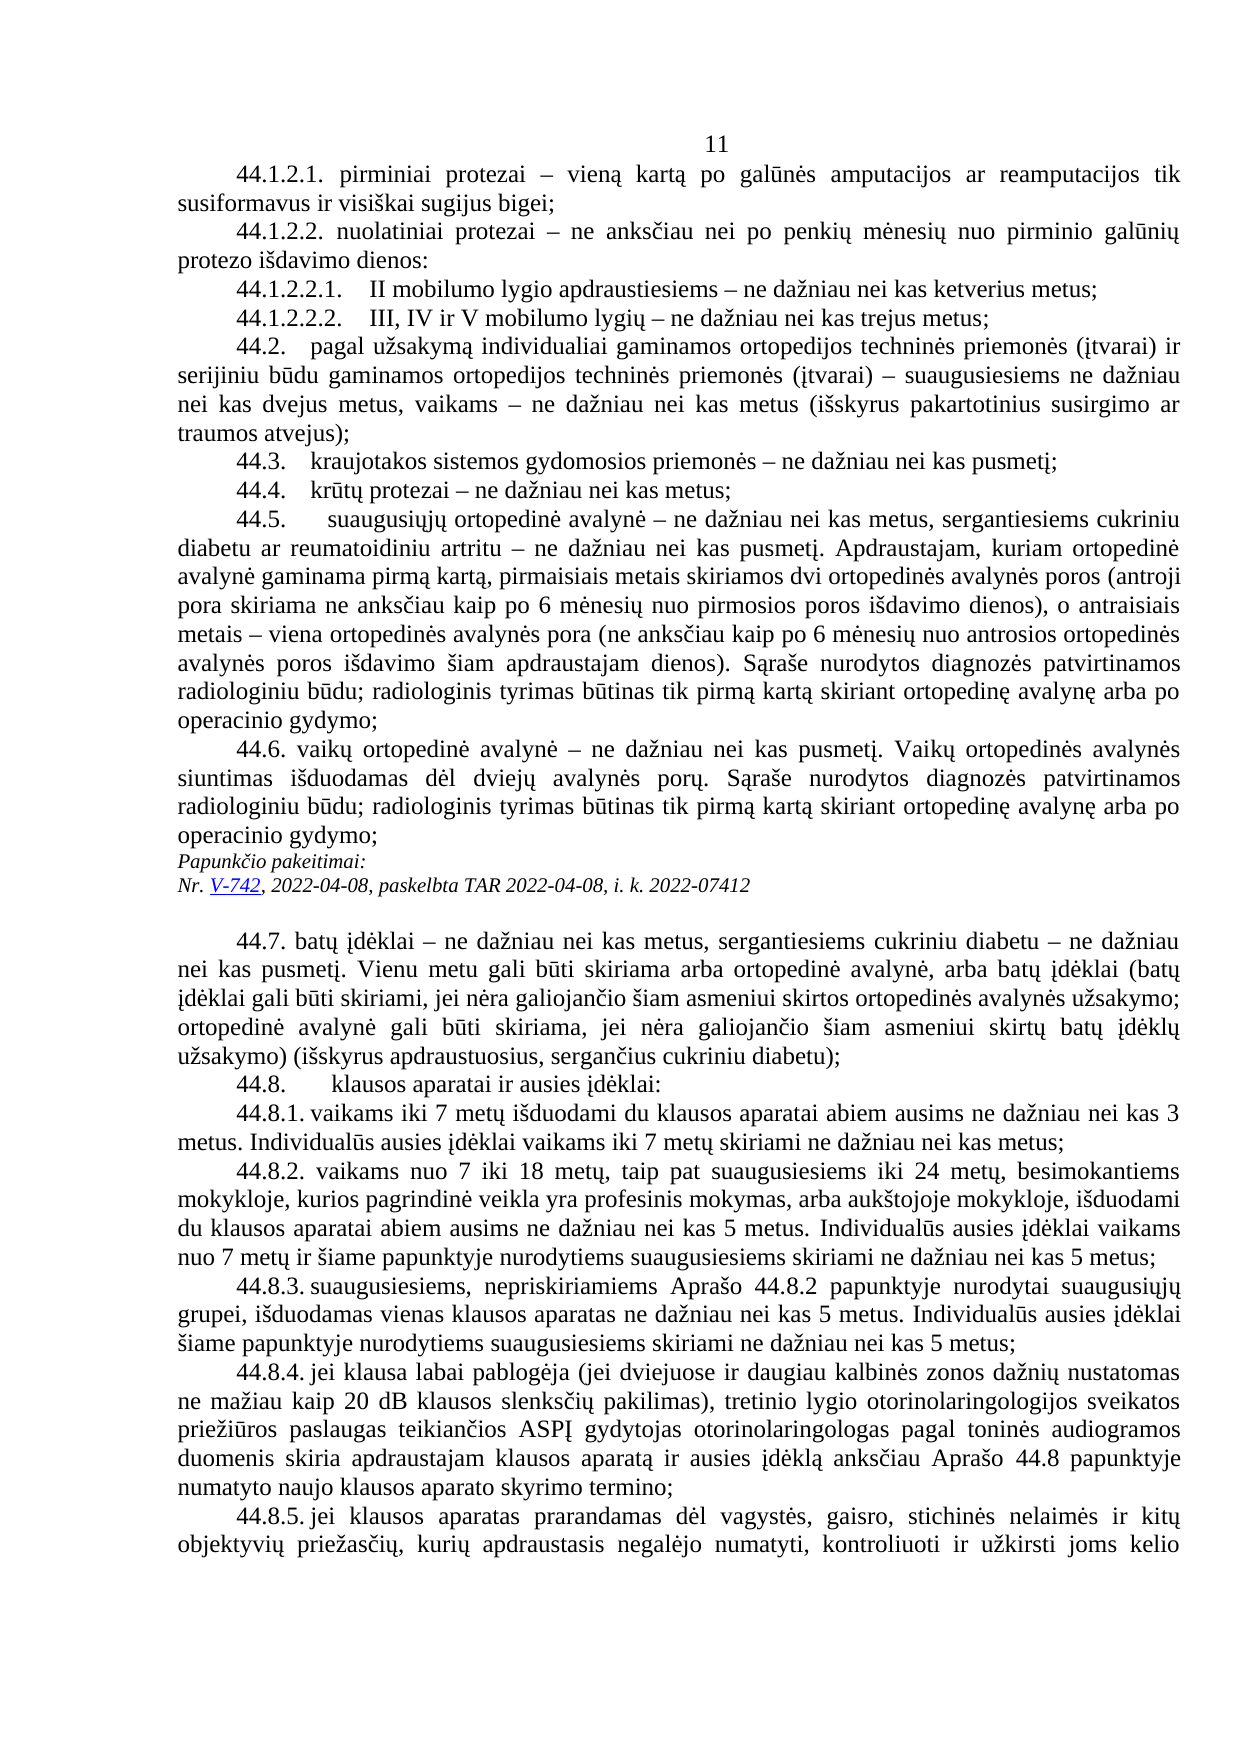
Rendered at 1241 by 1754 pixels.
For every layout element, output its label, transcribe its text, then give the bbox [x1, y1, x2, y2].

text 44.2. pagal užsakymą individualiai gaminamos ortopedijos techninės priemonės (įtvarai) ir serijiniu būdu gaminamos ortopedijos techninės priemonės (įtvarai) – suaugusiesiems ne dažniau nei kas dvejus metus, vaikams – ne dažniau nei kas metus (išskyrus pakartotinius susirgimo ar traumos atvejus); [177, 331, 1181, 446]
text 44.8.3. suaugusiesiems, nepriskiriamiems Aprašo 44.8.2 papunktyje nurodytai suaugusiųjų grupei, išduodamas vienas klausos aparatas ne dažniau nei kas 5 metus. Individualūs ausies įdėklai šiame papunktyje nurodytiems suaugusiesiems skiriami ne dažniau nei kas 5 metus; [177, 1271, 1181, 1357]
text Papunkčio pakeitimai: [177, 849, 1181, 873]
text 44.8.1. vaikams iki 7 metų išduodami du klausos aparatai abiem ausims ne dažniau nei kas 3 metus. Individualūs ausies įdėklai vaikams iki 7 metų skiriami ne dažniau nei kas metus; [177, 1098, 1181, 1156]
text 44.7. batų įdėklai – ne dažniau nei kas metus, sergantiesiems cukriniu diabetu – ne dažniau nei kas pusmetį. Vienu metu gali būti skiriama arba ortopedinė avalynė, arba batų įdėklai (batų įdėklai gali būti skiriami, jei nėra galiojančio šiam asmeniui skirtos ortopedinės avalynės užsakymo; ortopedinė avalynė gali būti skiriama, jei nėra galiojančio šiam asmeniui skirtų batų įdėklų užsakymo) (išskyrus apdraustuosius, sergančius cukriniu diabetu); [177, 926, 1181, 1069]
text 44.1.2.2.1. II mobilumo lygio apdraustiesiems – ne dažniau nei kas ketverius metus; [177, 274, 1181, 303]
text 44.8. klausos aparatai ir ausies įdėklai: [177, 1069, 1181, 1098]
text 44.4. krūtų protezai – ne dažniau nei kas metus; [177, 475, 1181, 504]
text Nr. V-742, 2022-04-08, paskelbta TAR 2022-04-08, i. k. 2022-07412 [177, 873, 1181, 897]
text 44.8.5. jei klausos aparatas prarandamas dėl vagystės, gaisro, stichinės nelaimės ir kitų objektyvių priežasčių, kurių apdraustasis negalėjo numatyti, kontroliuoti ir užkirsti joms kelio [177, 1501, 1181, 1558]
text 44.6. vaikų ortopedinė avalynė – ne dažniau nei kas pusmetį. Vaikų ortopedinės avalynės siuntimas išduodamas dėl dviejų avalynės porų. Sąraše nurodytos diagnozės patvirtinamos radiologiniu būdu; radiologinis tyrimas būtinas tik pirmą kartą skiriant ortopedinę avalynę arba po operacinio gydymo; [177, 734, 1181, 849]
text 44.8.4. jei klausa labai pablogėja (jei dviejuose ir daugiau kalbinės zonos dažnių nustatomas ne mažiau kaip 20 dB klausos slenksčių pakilimas), tretinio lygio otorinolaringologijos sveikatos priežiūros paslaugas teikiančios ASPĮ gydytojas otorinolaringologas pagal toninės audiogramos duomenis skiria apdraustajam klausos aparatą ir ausies įdėklą anksčiau Aprašo 44.8 papunktyje numatyto naujo klausos aparato skyrimo termino; [177, 1357, 1181, 1501]
text 44.1.2.1. pirminiai protezai – vieną kartą po galūnės amputacijos ar reamputacijos tik susiformavus ir visiškai sugijus bigei; [177, 159, 1181, 216]
text 44.1.2.2. nuolatiniai protezai – ne anksčiau nei po penkių mėnesių nuo pirminio galūnių protezo išdavimo dienos: [177, 216, 1181, 274]
text 44.5. suaugusiųjų ortopedinė avalynė – ne dažniau nei kas metus, sergantiesiems cukriniu diabetu ar reumatoidiniu artritu – ne dažniau nei kas pusmetį. Apdraustajam, kuriam ortopedinė avalynė gaminama pirmą kartą, pirmaisiais metais skiriamos dvi ortopedinės avalynės poros (antroji pora skiriama ne anksčiau kaip po 6 mėnesių nuo pirmosios poros išdavimo dienos), o antraisiais metais – viena ortopedinės avalynės pora (ne anksčiau kaip po 6 mėnesių nuo antrosios ortopedinės avalynės poros išdavimo šiam apdraustajam dienos). Sąraše nurodytos diagnozės patvirtinamos radiologiniu būdu; radiologinis tyrimas būtinas tik pirmą kartą skiriant ortopedinę avalynę arba po operacinio gydymo; [177, 504, 1181, 734]
text 44.3. kraujotakos sistemos gydomosios priemonės – ne dažniau nei kas pusmetį; [177, 446, 1181, 475]
text 44.8.2. vaikams nuo 7 iki 18 metų, taip pat suaugusiesiems iki 24 metų, besimokantiems mokykloje, kurios pagrindinė veikla yra profesinis mokymas, arba aukštojoje mokykloje, išduodami du klausos aparatai abiem ausims ne dažniau nei kas 5 metus. Individualūs ausies įdėklai vaikams nuo 7 metų ir šiame papunktyje nurodytiems suaugusiesiems skiriami ne dažniau nei kas 5 metus; [177, 1156, 1181, 1271]
text 44.1.2.2.2. III, IV ir V mobilumo lygių – ne dažniau nei kas trejus metus; [177, 303, 1181, 331]
